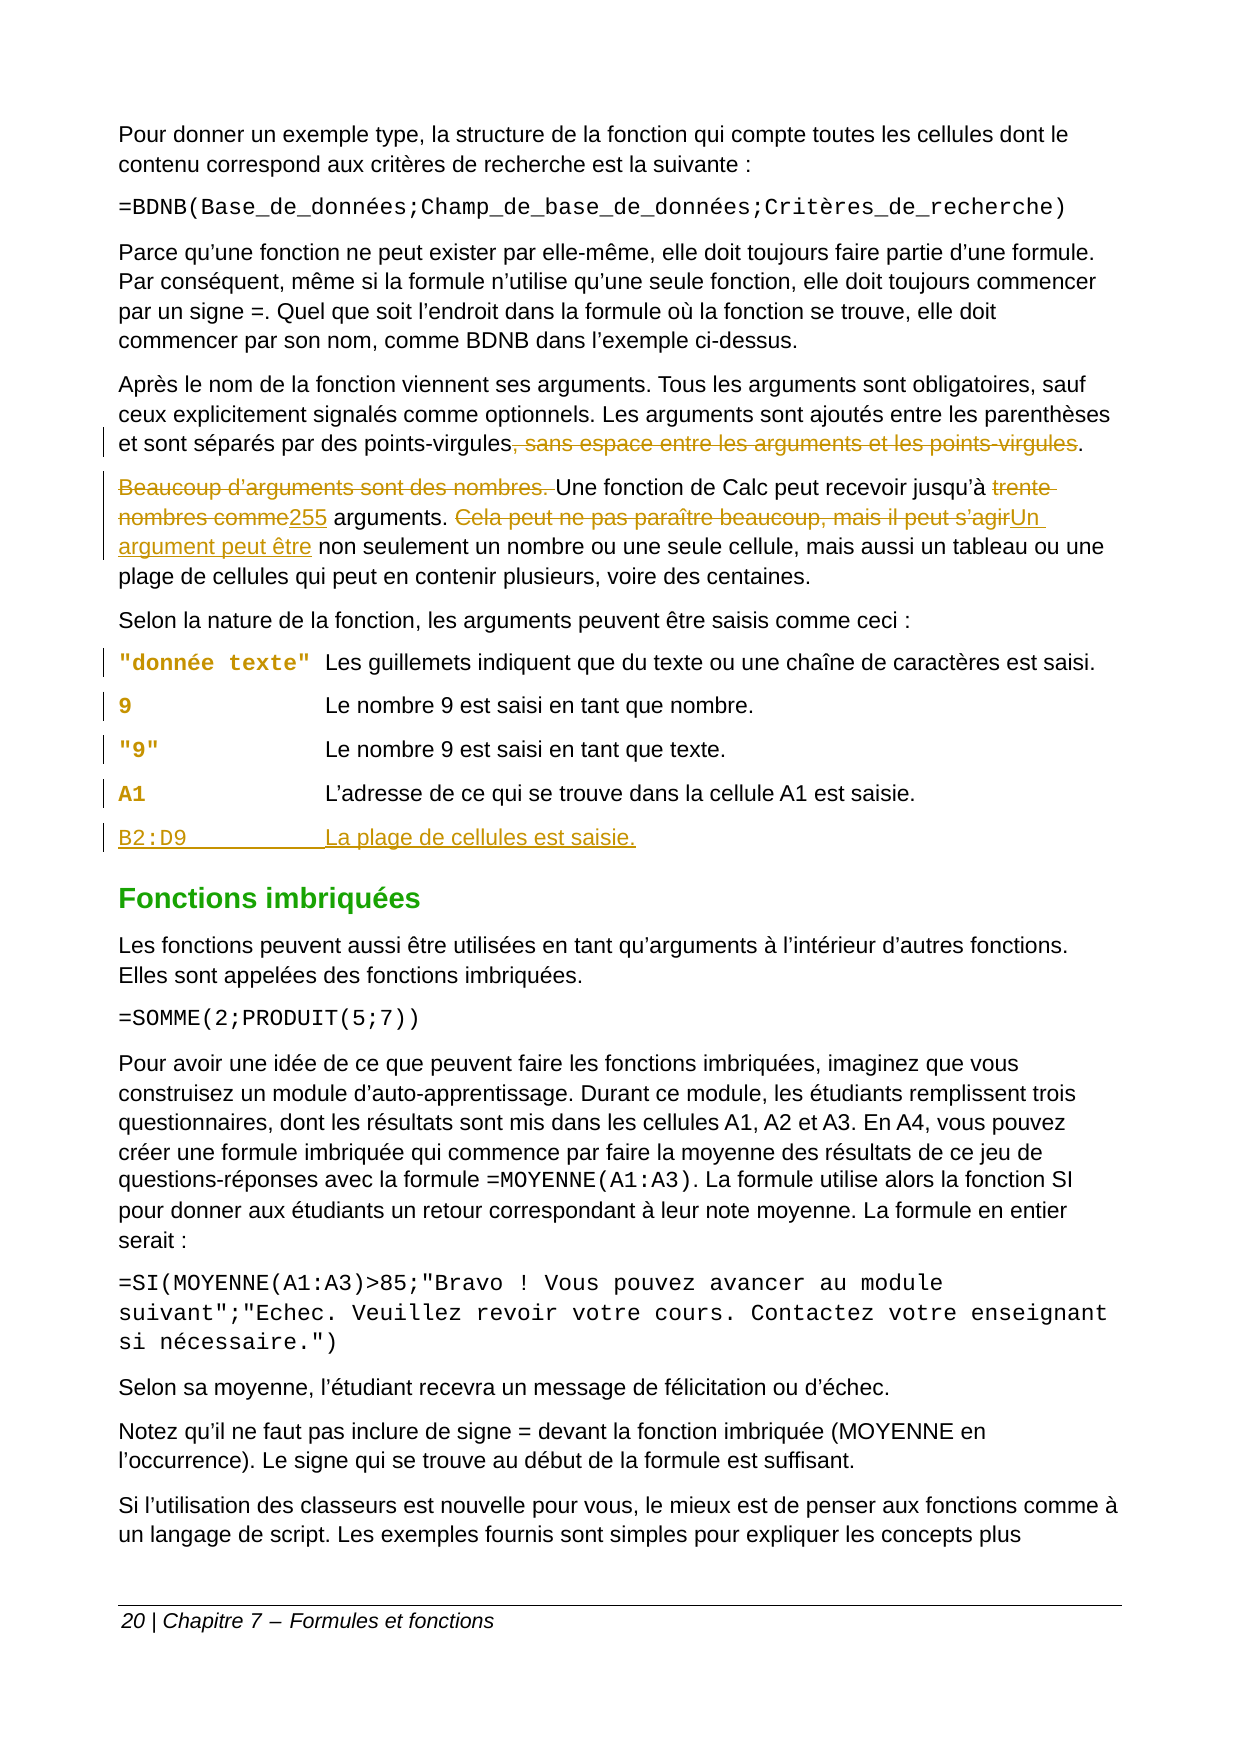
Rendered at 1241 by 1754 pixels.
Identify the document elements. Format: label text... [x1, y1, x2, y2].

text Selon sa moyenne, l’étudiant recevra un message de félicitation ou d’échec. [118, 1371, 1122, 1400]
text A1 L’adresse de ce qui se trouve dans la cellule A1 est saisie. [118, 779, 1122, 808]
text Pour avoir une idée de ce que peuvent faire les fonctions imbriquées, imaginez que vous construisez un module d’auto-apprentissage. Durant ce module, les étudiants remplissent trois questionnaires, dont les résultats sont mis dans les cellules A1, A2 et A3. En A4, vous pouvez créer une formule imbriquée qui commence par faire la moyenne des résultats de ce jeu de questions-réponses avec la formule =MOYENNE(A1:A3). La formule utilise alors la fonction SI pour donner aux étudiants un retour correspondant à leur note moyenne. La formule en entier serait : [118, 1047, 1122, 1253]
text =SOMME(2;PRODUIT(5;7)) [118, 1003, 1122, 1032]
text 9 Le nombre 9 est saisi en tant que nombre. [118, 692, 1122, 721]
text Parce qu’une fonction ne peut exister par elle-même, elle doit toujours faire partie d’une formule. Par conséquent, même si la formule n’utilise qu’une seule fonction, elle doit toujours commencer par un signe =. Quel que soit l’endroit dans la formule où la fonction se trouve, elle doit commencer par son nom, comme BDNB dans l’exemple ci-dessus. [118, 236, 1122, 354]
text Pour donner un exemple type, la structure de la fonction qui compte toutes les cellules dont le contenu correspond aux critères de recherche est la suivante : [118, 118, 1122, 177]
text B2:D9 La plage de cellules est saisie. [118, 823, 1122, 852]
text "9" Le nombre 9 est saisi en tant que texte. [118, 735, 1122, 764]
text Après le nom de la fonction viennent ses arguments. Tous les arguments sont obligatoires, sauf ceux explicitement signalés comme optionnels. Les arguments sont ajoutés entre les parenthèses et sont séparés par des points-virgules. [118, 368, 1122, 457]
text Selon la nature de la fonction, les arguments peuvent être saisis comme ceci : [118, 604, 1122, 633]
text Si l’utilisation des classeurs est nouvelle pour vous, le mieux est de penser aux fonctions comme à un langage de script. Les exemples fournis sont simples pour expliquer les concepts plus [118, 1488, 1122, 1547]
text Une fonction de Calc peut recevoir jusqu’à 255 arguments. Un argument peut être non seulement un nombre ou une seule cellule, mais aussi un tableau ou une plage de cellules qui peut en contenir plusieurs, voire des centaines. [118, 471, 1122, 589]
subtitle Fonctions imbriquées [118, 881, 1122, 915]
text =BDNB(Base_de_données;Champ_de_base_de_données;Critères_de_recherche) [118, 192, 1122, 221]
text "donnée texte" Les guillemets indiquent que du texte ou une chaîne de caractères est saisi. [118, 648, 1122, 677]
text Les fonctions peuvent aussi être utilisées en tant qu’arguments à l’intérieur d’autres fonctions. Elles sont appelées des fonctions imbriquées. [118, 929, 1122, 988]
text =SI(MOYENNE(A1:A3)>85;"Bravo ! Vous pouvez avancer au module suivant";"Echec. Veuillez revoir votre cours. Contactez votre enseignant si nécessaire.") [118, 1268, 1122, 1356]
text Notez qu’il ne faut pas inclure de signe = devant la fonction imbriquée (MOYENNE en l’occurrence). Le signe qui se trouve au début de la formule est suffisant. [118, 1415, 1122, 1474]
